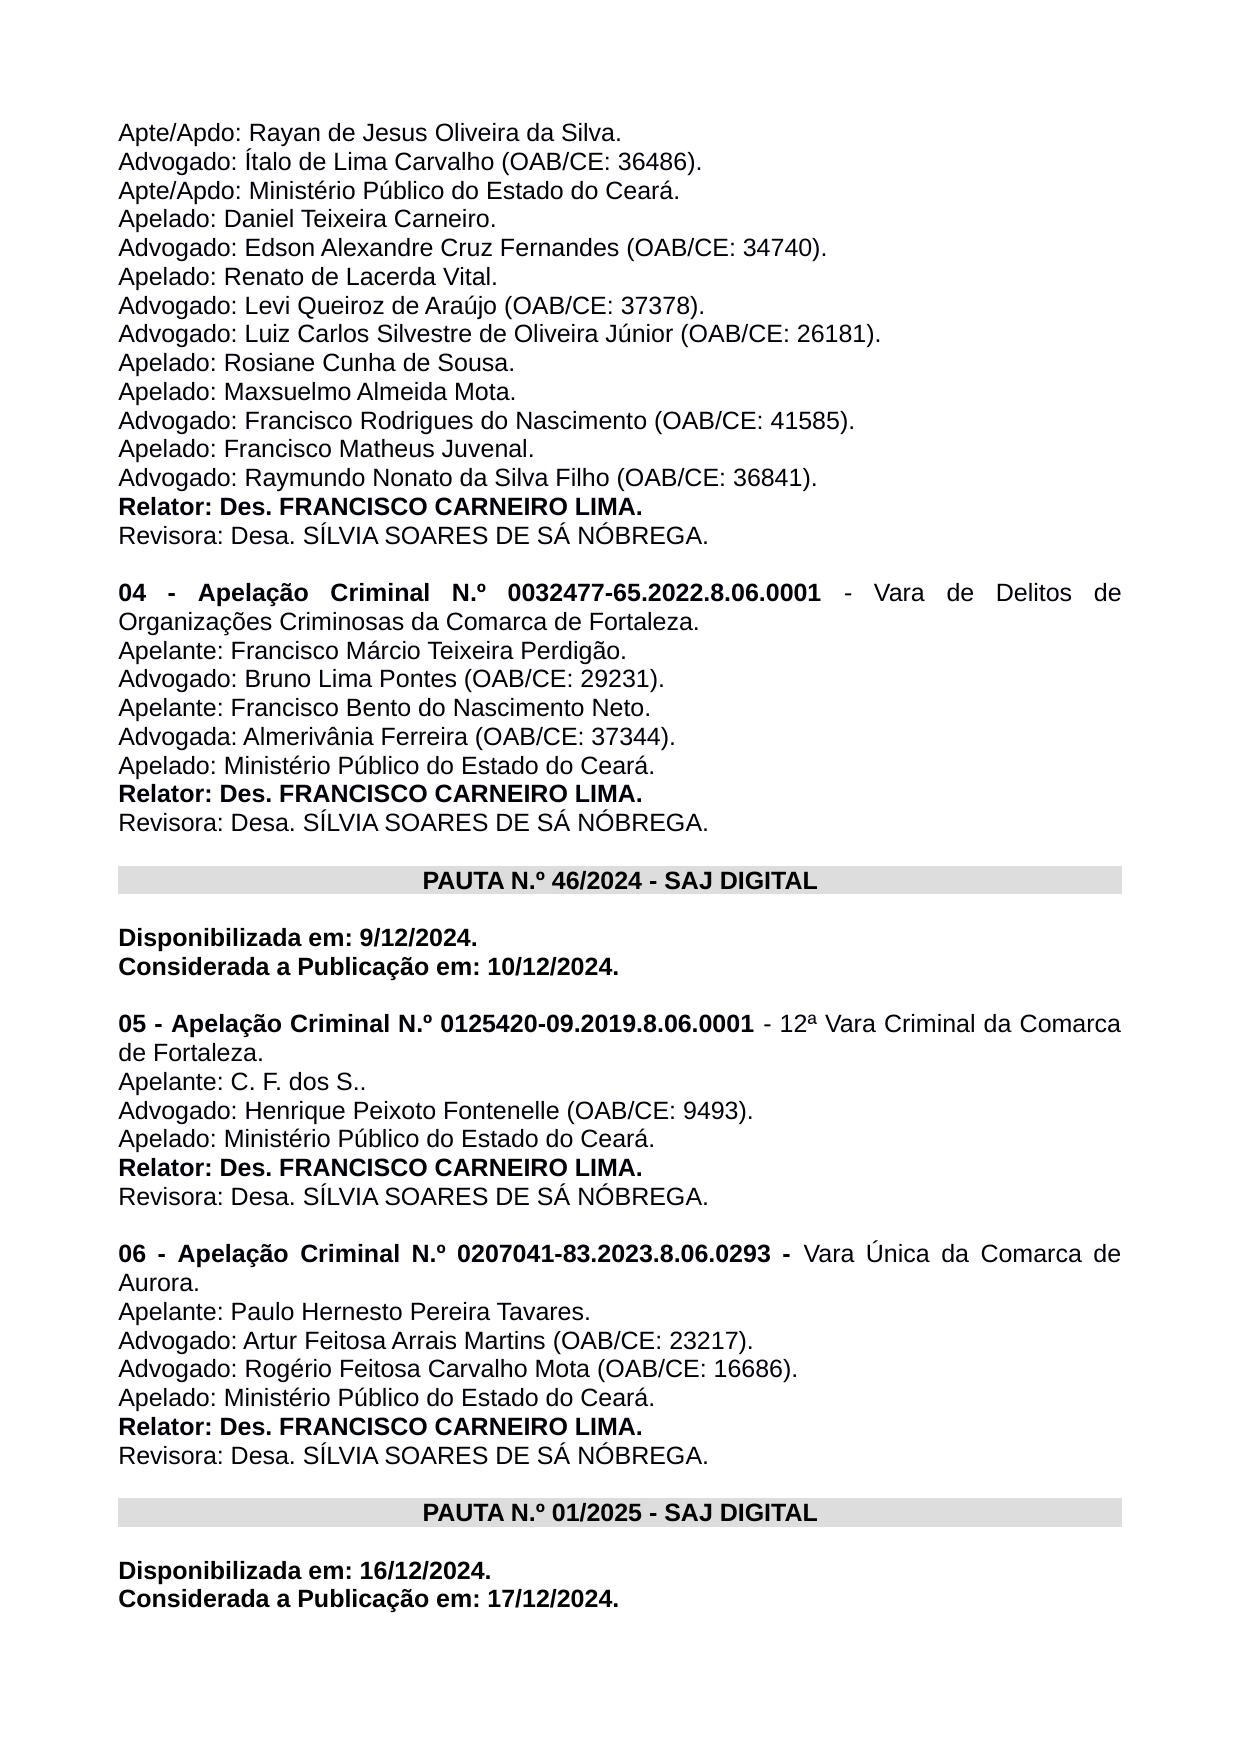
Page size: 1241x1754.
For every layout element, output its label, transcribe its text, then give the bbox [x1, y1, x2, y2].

text Apelante: C. F. dos S.. [118, 1067, 1122, 1096]
text Revisora: Desa. SÍLVIA SOARES DE SÁ NÓBREGA. [118, 1182, 1122, 1211]
text Advogado: Francisco Rodrigues do Nascimento (OAB/CE: 41585). [118, 406, 1122, 434]
text Considerada a Publicação em: 17/12/2024. [118, 1584, 1122, 1613]
text PAUTA N.º 46/2024 - SAJ DIGITAL [118, 866, 1122, 894]
text Revisora: Desa. SÍLVIA SOARES DE SÁ NÓBREGA. [118, 808, 1122, 837]
text Apelante: Paulo Hernesto Pereira Tavares. [118, 1297, 1122, 1326]
text PAUTA N.º 01/2025 - SAJ DIGITAL [118, 1498, 1122, 1527]
text Apelado: Renato de Lacerda Vital. [118, 262, 1122, 291]
text Considerada a Publicação em: 10/12/2024. [118, 952, 1122, 981]
text Advogada: Almerivânia Ferreira (OAB/CE: 37344). [118, 722, 1122, 751]
text Advogado: Rogério Feitosa Carvalho Mota (OAB/CE: 16686). [118, 1354, 1122, 1383]
text Apte/Apdo: Rayan de Jesus Oliveira da Silva. [118, 118, 1122, 147]
text Advogado: Ítalo de Lima Carvalho (OAB/CE: 36486). [118, 147, 1122, 176]
text Advogado: Bruno Lima Pontes (OAB/CE: 29231). [118, 664, 1122, 693]
text Revisora: Desa. SÍLVIA SOARES DE SÁ NÓBREGA. [118, 1441, 1122, 1469]
text 04 - Apelação Criminal N.º 0032477-65.2022.8.06.0001 - Vara de Delitos de Organizações Criminosas da Comarca de Fortaleza. [118, 578, 1122, 636]
text Apelante: Francisco Márcio Teixeira Perdigão. [118, 636, 1122, 664]
text Apelado: Ministério Público do Estado do Ceará. [118, 1383, 1122, 1412]
text Apelado: Ministério Público do Estado do Ceará. [118, 751, 1122, 779]
text Relator: Des. FRANCISCO CARNEIRO LIMA. [118, 779, 1122, 808]
text Advogado: Luiz Carlos Silvestre de Oliveira Júnior (OAB/CE: 26181). [118, 319, 1122, 348]
text Apelado: Daniel Teixeira Carneiro. [118, 204, 1122, 233]
text Apelado: Maxsuelmo Almeida Mota. [118, 377, 1122, 406]
text Apte/Apdo: Ministério Público do Estado do Ceará. [118, 176, 1122, 204]
text Apelante: Francisco Bento do Nascimento Neto. [118, 693, 1122, 722]
text Relator: Des. FRANCISCO CARNEIRO LIMA. [118, 1412, 1122, 1441]
text Advogado: Raymundo Nonato da Silva Filho (OAB/CE: 36841). [118, 463, 1122, 492]
text Apelado: Francisco Matheus Juvenal. [118, 434, 1122, 463]
text Revisora: Desa. SÍLVIA SOARES DE SÁ NÓBREGA. [118, 521, 1122, 549]
text Apelado: Ministério Público do Estado do Ceará. [118, 1124, 1122, 1153]
text Disponibilizada em: 16/12/2024. [118, 1556, 1122, 1584]
text Apelado: Rosiane Cunha de Sousa. [118, 348, 1122, 377]
text Relator: Des. FRANCISCO CARNEIRO LIMA. [118, 1153, 1122, 1182]
text 06 - Apelação Criminal N.º 0207041-83.2023.8.06.0293 - Vara Única da Comarca de Aurora. [118, 1239, 1122, 1297]
text Advogado: Edson Alexandre Cruz Fernandes (OAB/CE: 34740). [118, 233, 1122, 262]
text Advogado: Artur Feitosa Arrais Martins (OAB/CE: 23217). [118, 1326, 1122, 1354]
text Advogado: Henrique Peixoto Fontenelle (OAB/CE: 9493). [118, 1096, 1122, 1124]
text Disponibilizada em: 9/12/2024. [118, 923, 1122, 952]
text Advogado: Levi Queiroz de Araújo (OAB/CE: 37378). [118, 291, 1122, 319]
text Relator: Des. FRANCISCO CARNEIRO LIMA. [118, 492, 1122, 521]
text 05 - Apelação Criminal N.º 0125420-09.2019.8.06.0001 - 12ª Vara Criminal da Comarca de Fortaleza. [118, 1009, 1122, 1067]
